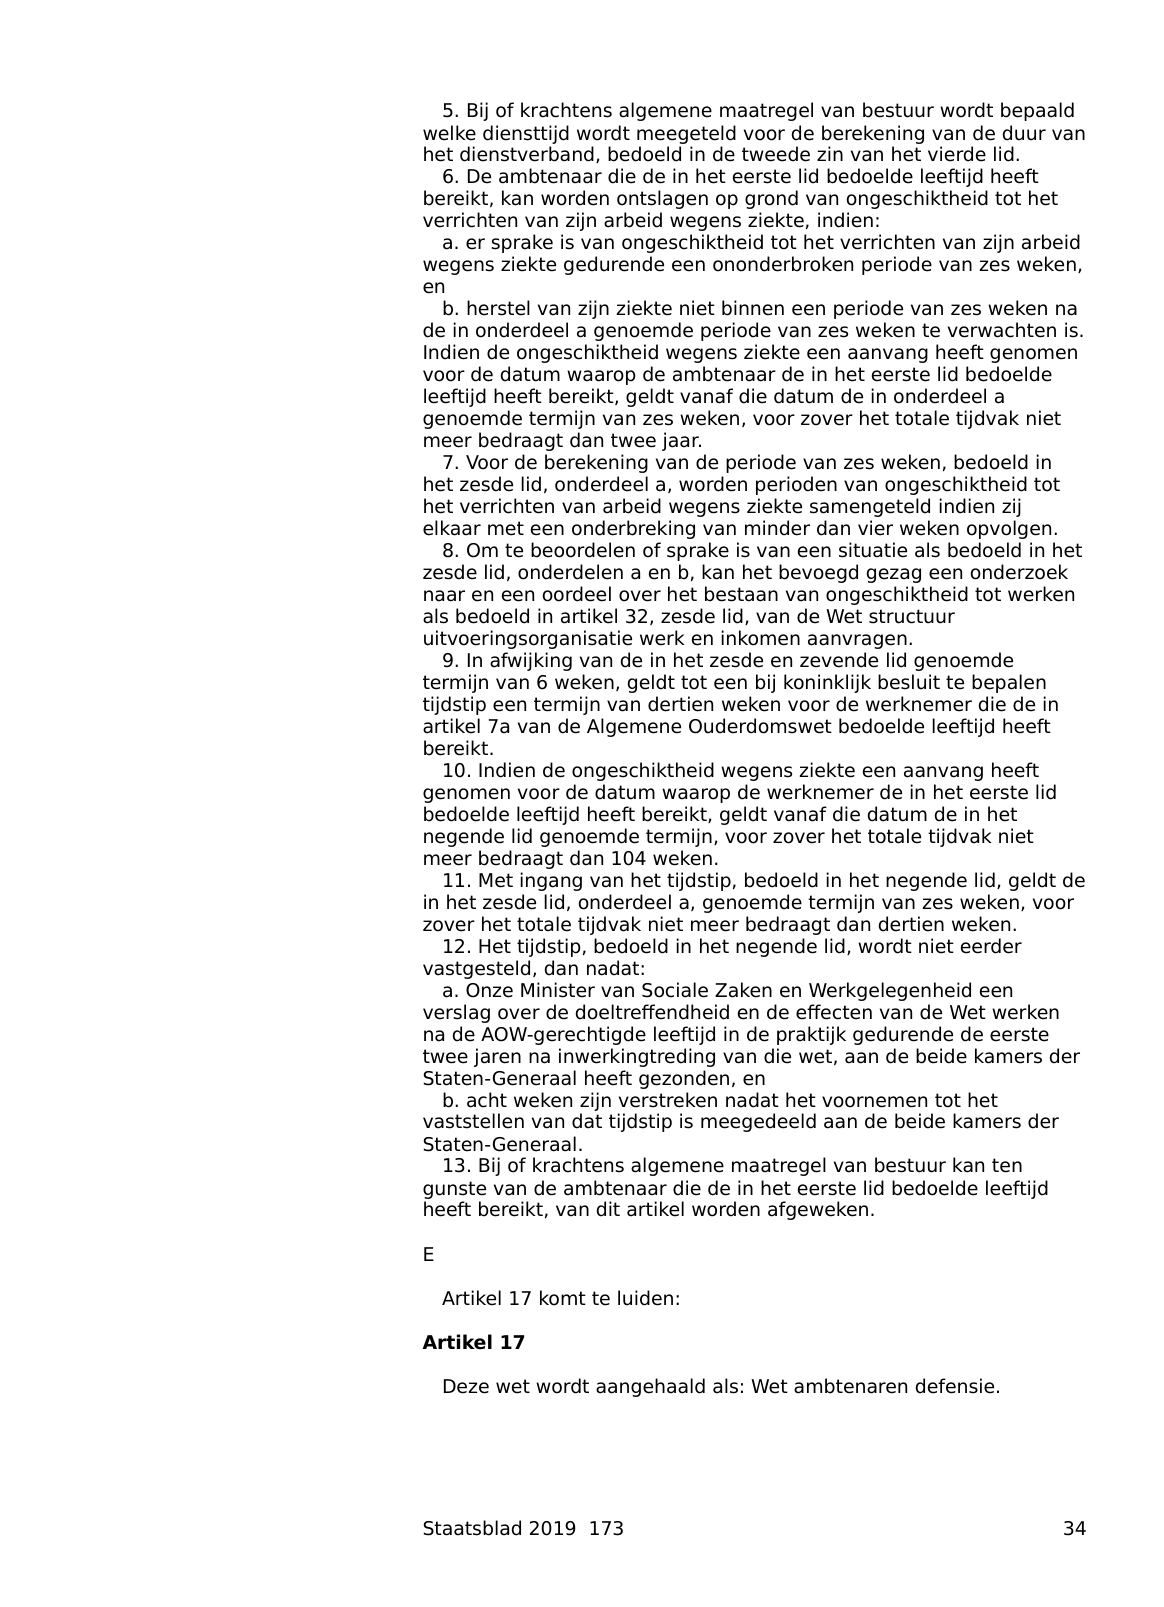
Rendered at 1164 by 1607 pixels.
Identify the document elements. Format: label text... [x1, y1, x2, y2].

text E [422, 1243, 1087, 1266]
text 7. Voor de berekening van de periode van zes weken, bedoeld in het zesde lid, onderdeel a, worden perioden van ongeschiktheid tot het verrichten van arbeid wegens ziekte samengeteld indien zij elkaar met een onderbreking van minder dan vier weken opvolgen. [422, 452, 1087, 540]
text 13. Bij of krachtens algemene maatregel van bestuur kan ten gunste van de ambtenaar die de in het eerste lid bedoelde leeftijd heeft bereikt, van dit artikel worden afgeweken. [422, 1155, 1087, 1221]
text 5. Bij of krachtens algemene maatregel van bestuur wordt bepaald welke diensttijd wordt meegeteld voor de berekening van de duur van het dienstverband, bedoeld in de tweede zin van het vierde lid. [422, 100, 1087, 166]
text 9. In afwijking van de in het zesde en zevende lid genoemde termijn van 6 weken, geldt tot een bij koninklijk besluit te bepalen tijdstip een termijn van dertien weken voor de werknemer die de in artikel 7a van de Algemene Ouderdomswet bedoelde leeftijd heeft bereikt. [422, 650, 1087, 760]
text a. Onze Minister van Sociale Zaken en Werkgelegenheid een verslag over de doeltreffendheid en de effecten van de Wet werken na de AOW-gerechtigde leeftijd in de praktijk gedurende de eerste twee jaren na inwerkingtreding van die wet, aan de beide kamers der Staten-Generaal heeft gezonden, en [422, 979, 1087, 1089]
text b. herstel van zijn ziekte niet binnen een periode van zes weken na de in onderdeel a genoemde periode van zes weken te verwachten is. Indien de ongeschiktheid wegens ziekte een aanvang heeft genomen voor de datum waarop de ambtenaar de in het eerste lid bedoelde leeftijd heeft bereikt, geldt vanaf die datum de in onderdeel a genoemde termijn van zes weken, voor zover het totale tijdvak niet meer bedraagt dan twee jaar. [422, 298, 1087, 452]
text b. acht weken zijn verstreken nadat het voornemen tot het vaststellen van dat tijdstip is meegedeeld aan de beide kamers der Staten-Generaal. [422, 1089, 1087, 1155]
subtitle Artikel 17 [422, 1332, 1087, 1354]
text 12. Het tijdstip, bedoeld in het negende lid, wordt niet eerder vastgesteld, dan nadat: [422, 936, 1087, 979]
text Artikel 17 komt te luiden: [422, 1288, 1087, 1310]
text 10. Indien de ongeschiktheid wegens ziekte een aanvang heeft genomen voor de datum waarop de werknemer de in het eerste lid bedoelde leeftijd heeft bereikt, geldt vanaf die datum de in het negende lid genoemde termijn, voor zover het totale tijdvak niet meer bedraagt dan 104 weken. [422, 760, 1087, 870]
text a. er sprake is van ongeschiktheid tot het verrichten van zijn arbeid wegens ziekte gedurende een ononderbroken periode van zes weken, en [422, 232, 1087, 298]
text 8. Om te beoordelen of sprake is van een situatie als bedoeld in het zesde lid, onderdelen a en b, kan het bevoegd gezag een onderzoek naar en een oordeel over het bestaan van ongeschiktheid tot werken als bedoeld in artikel 32, zesde lid, van de Wet structuur uitvoeringsorganisatie werk en inkomen aanvragen. [422, 540, 1087, 650]
text 11. Met ingang van het tijdstip, bedoeld in het negende lid, geldt de in het zesde lid, onderdeel a, genoemde termijn van zes weken, voor zover het totale tijdvak niet meer bedraagt dan dertien weken. [422, 870, 1087, 936]
text Deze wet wordt aangehaald als: Wet ambtenaren defensie. [422, 1376, 1087, 1398]
text 6. De ambtenaar die de in het eerste lid bedoelde leeftijd heeft bereikt, kan worden ontslagen op grond van ongeschiktheid tot het verrichten van zijn arbeid wegens ziekte, indien: [422, 166, 1087, 232]
